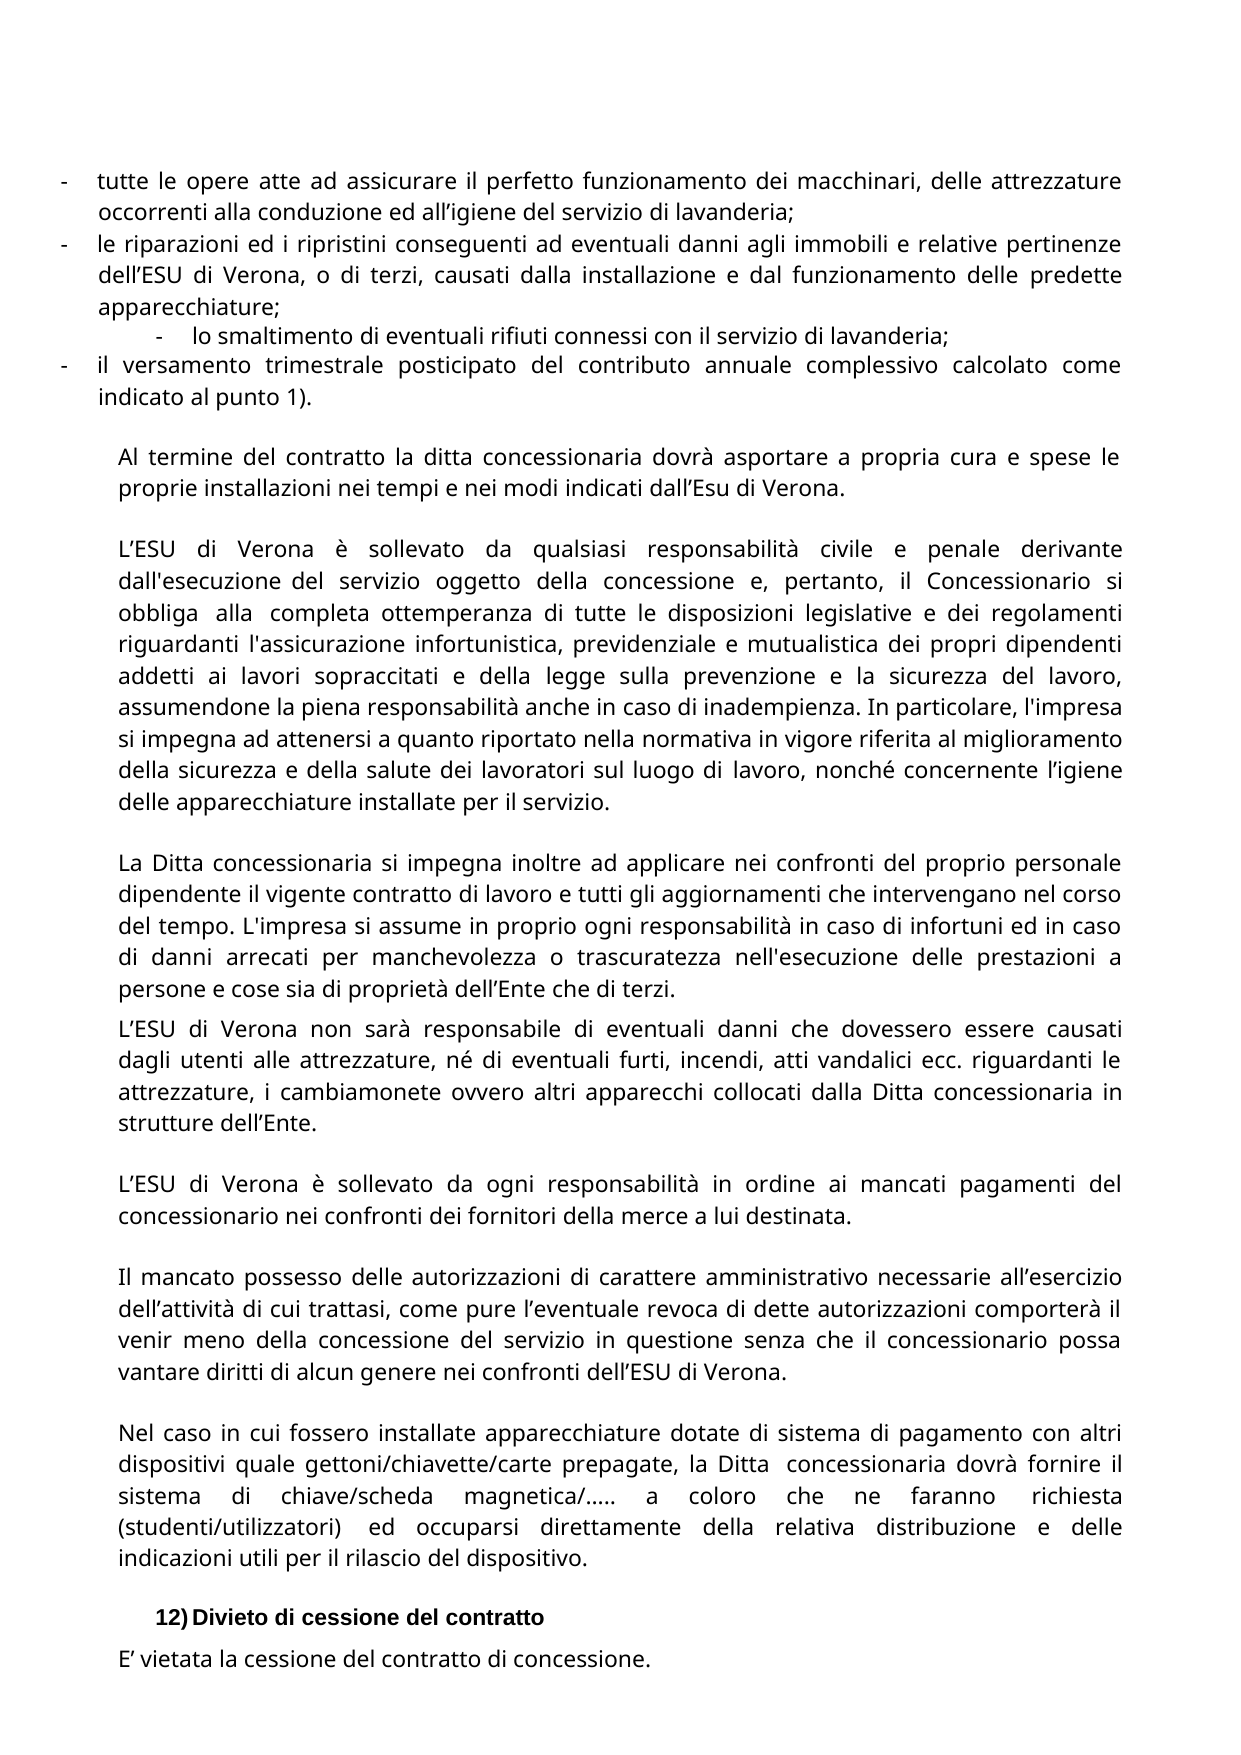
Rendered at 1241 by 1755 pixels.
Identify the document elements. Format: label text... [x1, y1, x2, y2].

list il versamento trimestrale posticipato del contributo annuale complessivo calcolato come indicato al punto 1). [60, 349, 1123, 412]
text L’ESU di Verona è sollevato da ogni responsabilità in ordine ai mancati pagamenti del concessionario nei confronti dei fornitori della merce a lui destinata. [118, 1168, 1122, 1231]
list le riparazioni ed i ripristini conseguenti ad eventuali danni agli immobili e relative pertinenze dell’ESU di Verona, o di terzi, causati dalla installazione e dal funzionamento delle predette apparecchiature; [60, 228, 1123, 322]
text Nel caso in cui fossero installate apparecchiature dotate di sistema di pagamento con altri dispositivi quale gettoni/chiavette/carte prepagate, la Ditta concessionaria dovrà fornire il sistema di chiave/scheda magnetica/….. a coloro che ne faranno richiesta (studenti/utilizzatori) ed occuparsi direttamente della relativa distribuzione e delle indicazioni utili per il rilascio del dispositivo. [118, 1417, 1123, 1573]
text Il mancato possesso delle autorizzazioni di carattere amministrativo necessarie all’esercizio dell’attività di cui trattasi, come pure l’eventuale revoca di dette autorizzazioni comporterà il venir meno della concessione del servizio in questione senza che il concessionario possa vantare diritti di alcun genere nei confronti dell’ESU di Verona. [118, 1261, 1122, 1387]
text E’ vietata la cessione del contratto di concessione. [118, 1642, 1134, 1674]
text La Ditta concessionaria si impegna inoltre ad applicare nei confronti del proprio personale dipendente il vigente contratto di lavoro e tutti gli aggiornamenti che intervengano nel corso del tempo. L'impresa si assume in proprio ogni responsabilità in caso di infortuni ed in caso di danni arrecati per manchevolezza o trascuratezza nell'esecuzione delle prestazioni a persone e cose sia di proprietà dell’Ente che di terzi. [118, 846, 1122, 1004]
text L’ESU di Verona è sollevato da qualsiasi responsabilità civile e penale derivante dall'esecuzione del servizio oggetto della concessione e, pertanto, il Concessionario si obbliga alla completa ottemperanza di tutte le disposizioni legislative e dei regolamenti riguardanti l'assicurazione infortunistica, previdenziale e mutualistica dei propri dipendenti addetti ai lavori sopraccitati e della legge sulla prevenzione e la sicurezza del lavoro, assumendone la piena responsabilità anche in caso di inadempienza. In particolare, l'impresa si impegna ad attenersi a quanto riportato nella normativa in vigore riferita al miglioramento della sicurezza e della salute dei lavoratori sul luogo di lavoro, nonché concernente l’igiene delle apparecchiature installate per il servizio. [118, 533, 1123, 817]
text L’ESU di Verona non sarà responsabile di eventuali danni che dovessero essere causati dagli utenti alle attrezzature, né di eventuali furti, incendi, atti vandalici ecc. riguardanti le attrezzature, i cambiamonete ovvero altri apparecchi collocati dalla Ditta concessionaria in strutture dell’Ente. [118, 1013, 1123, 1139]
list lo smaltimento di eventuali rifiuti connessi con il servizio di lavanderia; [155, 322, 1134, 349]
text Al termine del contratto la ditta concessionaria dovrà asportare a propria cura e spese le proprie installazioni nei tempi e nei modi indicati dall’Esu di Verona. [118, 441, 1122, 503]
list Divieto di cessione del contratto [155, 1604, 1134, 1630]
list tutte le opere atte ad assicurare il perfetto funzionamento dei macchinari, delle attrezzature occorrenti alla conduzione ed all’igiene del servizio di lavanderia; [60, 164, 1122, 227]
